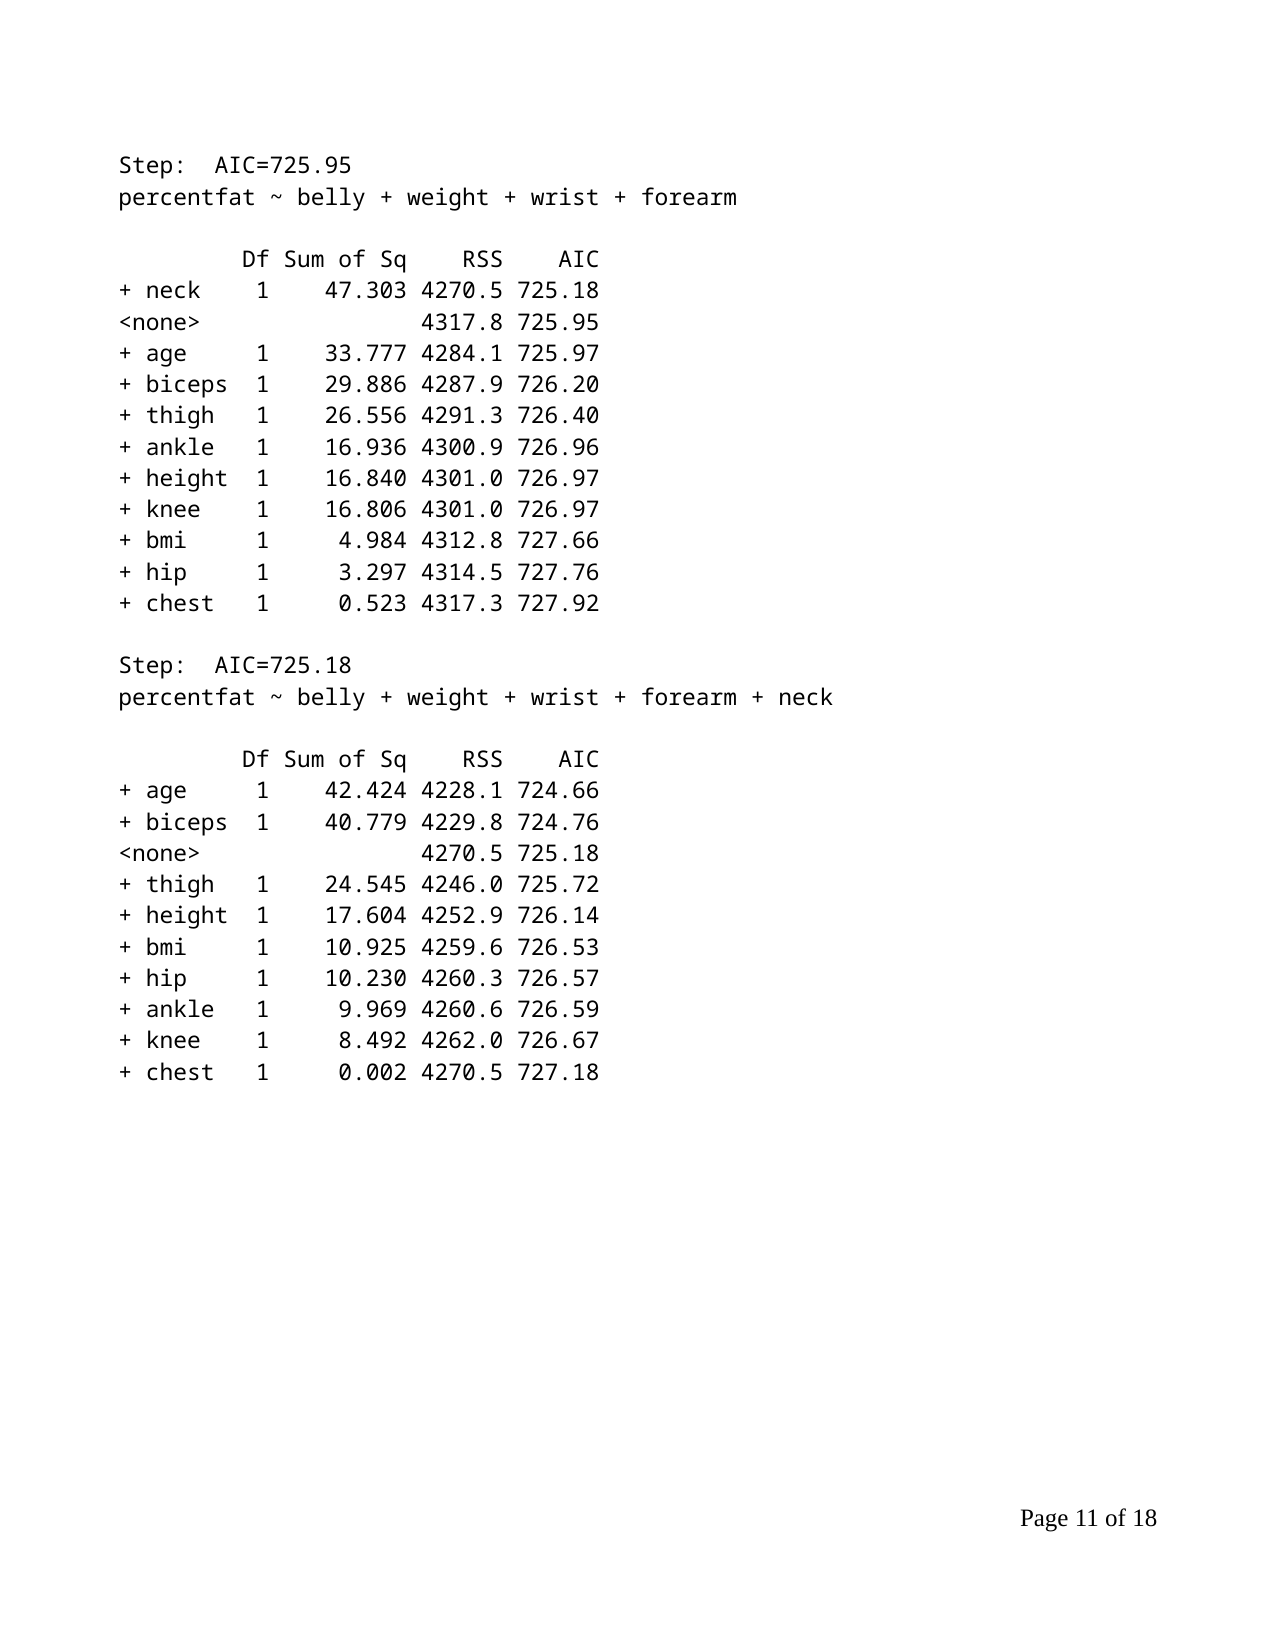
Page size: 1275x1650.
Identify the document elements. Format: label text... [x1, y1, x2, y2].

text + ankle 1 9.969 4260.6 726.59 [118, 993, 1157, 1024]
text + ankle 1 16.936 4300.9 726.96 [118, 431, 1157, 462]
text + chest 1 0.523 4317.3 727.92 [118, 587, 1157, 618]
text <none> 4270.5 725.18 [118, 837, 1157, 868]
text Df Sum of Sq RSS AIC [118, 243, 1157, 274]
text + thigh 1 24.545 4246.0 725.72 [118, 868, 1157, 899]
text Step: AIC=725.95 [118, 149, 1157, 181]
text + hip 1 10.230 4260.3 726.57 [118, 962, 1157, 993]
text + knee 1 8.492 4262.0 726.67 [118, 1024, 1157, 1056]
text + age 1 42.424 4228.1 724.66 [118, 774, 1157, 806]
text + chest 1 0.002 4270.5 727.18 [118, 1056, 1157, 1087]
text + biceps 1 40.779 4229.8 724.76 [118, 806, 1157, 837]
text + bmi 1 4.984 4312.8 727.66 [118, 524, 1157, 556]
text + biceps 1 29.886 4287.9 726.20 [118, 368, 1157, 399]
text percentfat ~ belly + weight + wrist + forearm [118, 181, 1157, 212]
text + height 1 17.604 4252.9 726.14 [118, 899, 1157, 931]
text Step: AIC=725.18 [118, 649, 1157, 681]
text + thigh 1 26.556 4291.3 726.40 [118, 399, 1157, 431]
text + height 1 16.840 4301.0 726.97 [118, 462, 1157, 493]
text + hip 1 3.297 4314.5 727.76 [118, 556, 1157, 587]
text Df Sum of Sq RSS AIC [118, 743, 1157, 774]
text + neck 1 47.303 4270.5 725.18 [118, 274, 1157, 306]
text + bmi 1 10.925 4259.6 726.53 [118, 931, 1157, 962]
text percentfat ~ belly + weight + wrist + forearm + neck [118, 681, 1157, 712]
text + age 1 33.777 4284.1 725.97 [118, 337, 1157, 368]
text <none> 4317.8 725.95 [118, 306, 1157, 337]
text + knee 1 16.806 4301.0 726.97 [118, 493, 1157, 524]
